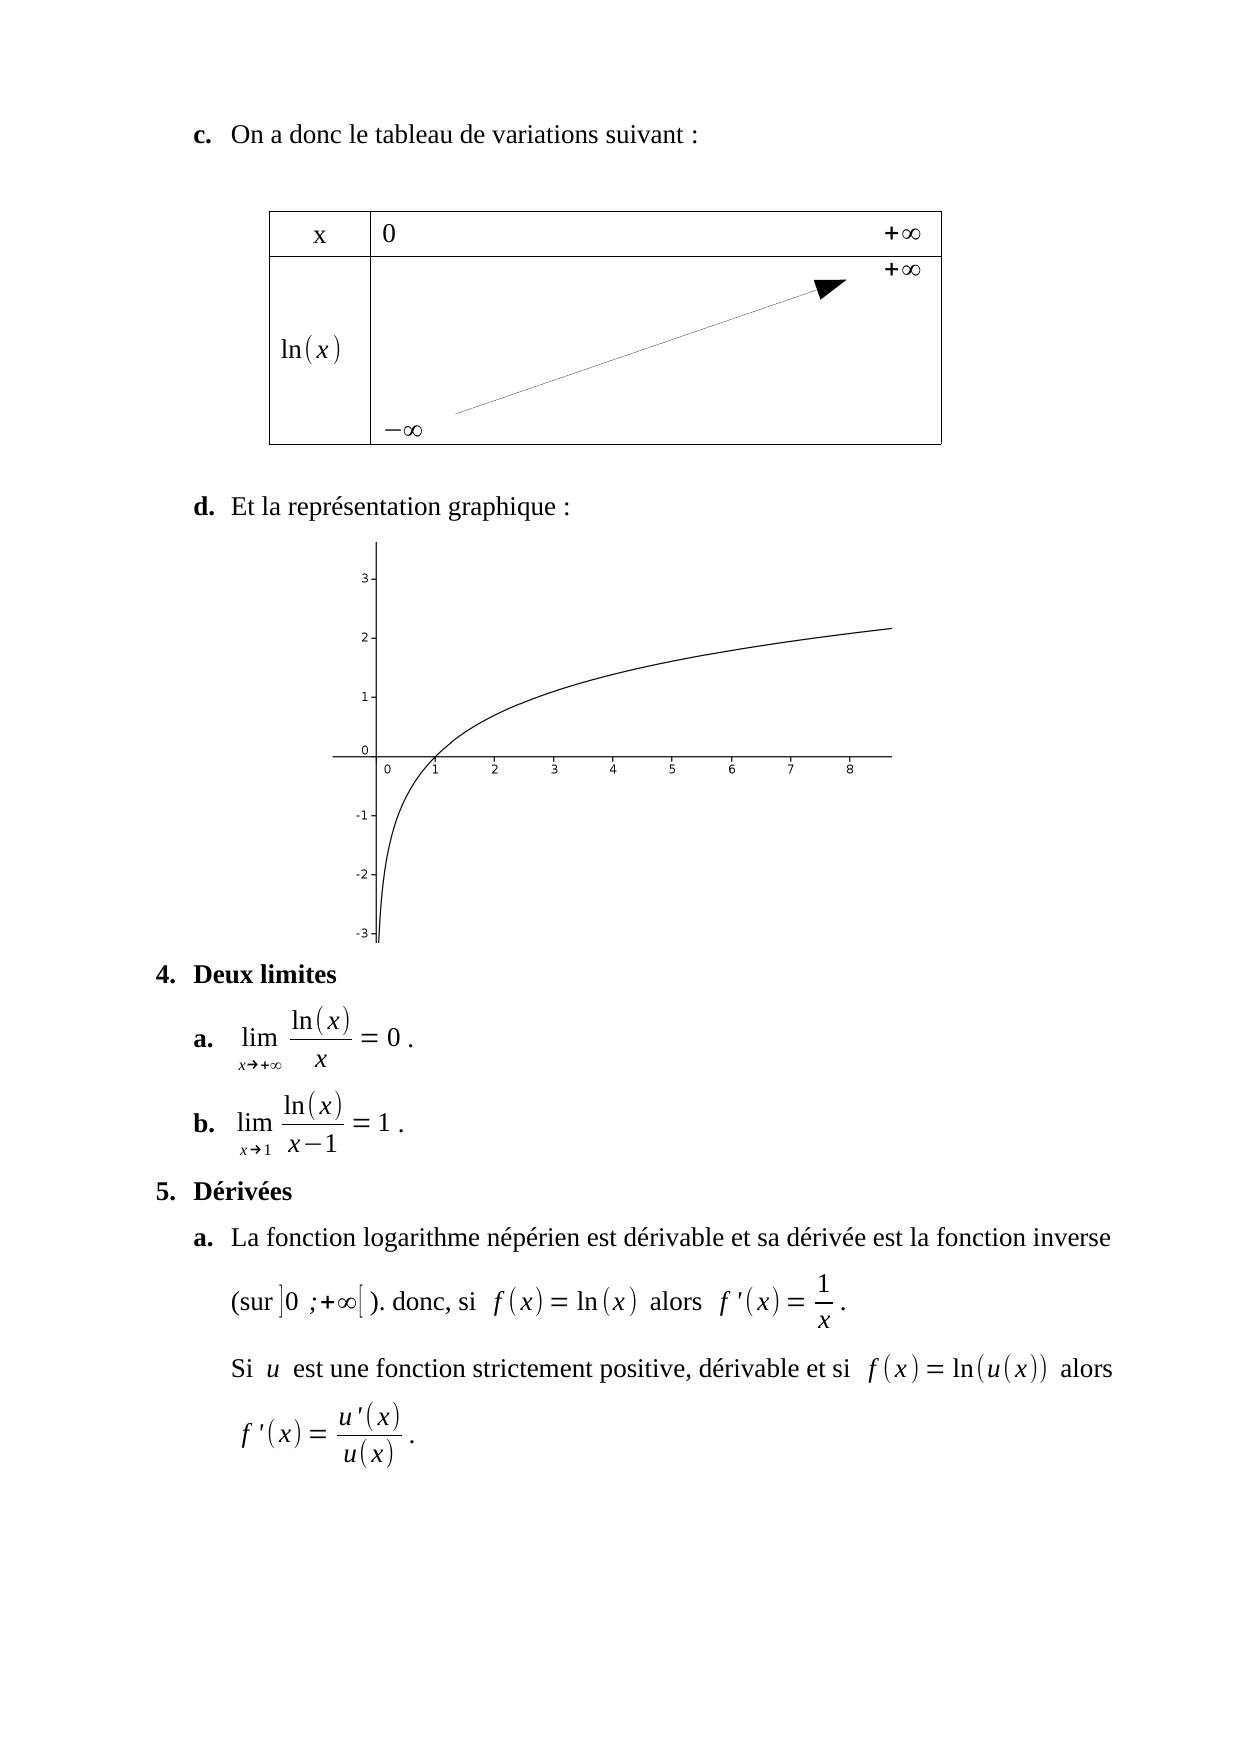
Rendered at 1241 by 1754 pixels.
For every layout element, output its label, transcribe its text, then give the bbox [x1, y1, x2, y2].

table_cell [270, 257, 370, 444]
table_header [441, 212, 872, 256]
list On a donc le tableau de variations suivant : [193, 118, 1122, 149]
list Et la représentation graphique : [193, 491, 1122, 522]
table_header [371, 212, 441, 256]
list Deux limites [156, 537, 1122, 989]
table_cell [872, 257, 941, 444]
table_header [872, 212, 941, 256]
picture [332, 542, 893, 943]
list La fonction logarithme népérien est dérivable et sa dérivée est la fonction inverse (sur). donc, si alors . Si est une fonction strictement positive, dérivable et si alors . [193, 1221, 1122, 1470]
list Dérivées [156, 1174, 1122, 1206]
list . [193, 1089, 1122, 1159]
table_cell [371, 257, 441, 444]
list . [193, 1004, 1122, 1074]
table_header x [270, 212, 370, 256]
table_cell [441, 257, 872, 444]
